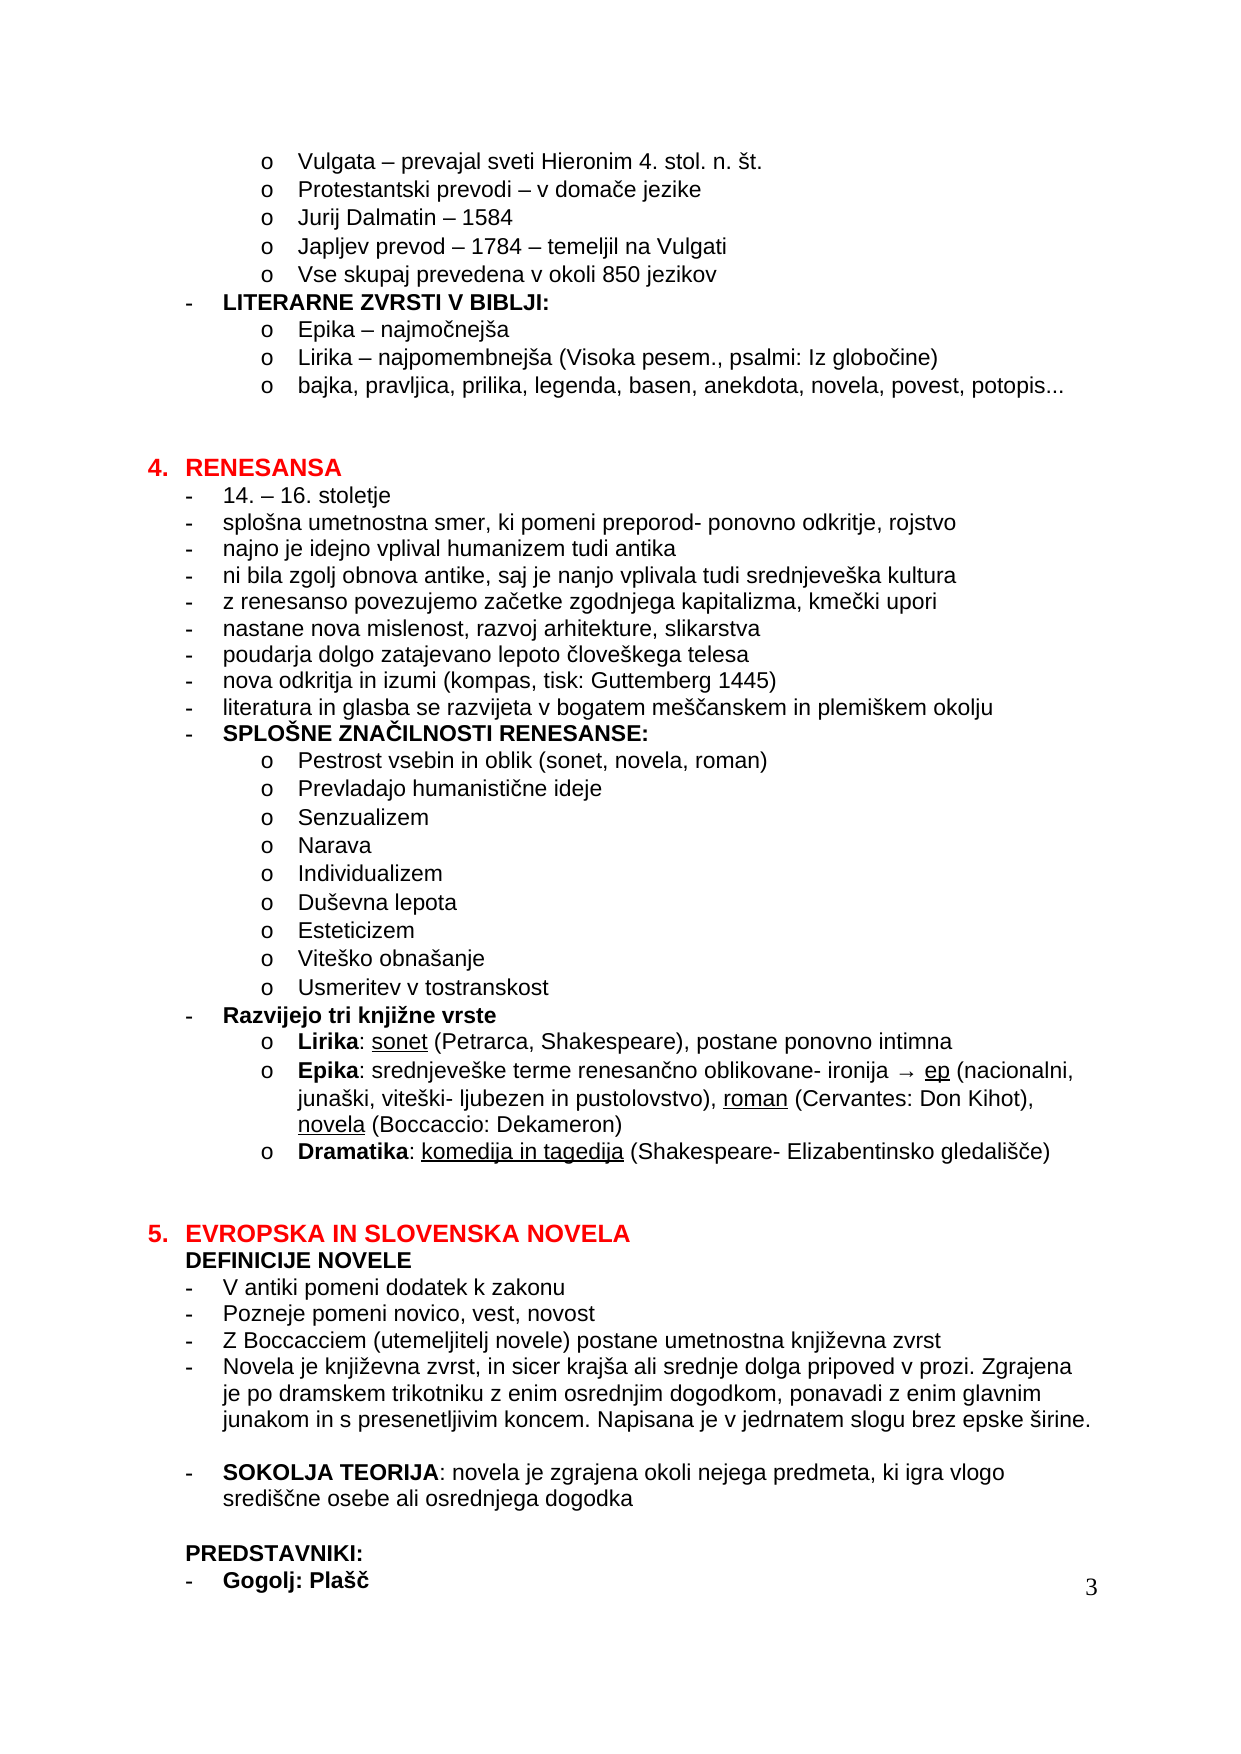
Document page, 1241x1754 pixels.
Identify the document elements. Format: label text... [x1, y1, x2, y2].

list Viteško obnašanje [260, 945, 1093, 973]
list Lirika: sonet (Petrarca, Shakespeare), postane ponovno intimna [260, 1028, 1093, 1057]
list Novela je književna zvrst, in sicer krajša ali srednje dolga pripoved v prozi. Zgrajena je po dramskem trikotniku z enim osrednjim dogodkom, ponavadi z enim glavnim junakom in s presenetljivim koncem. Napisana je v jedrnatem slogu brez epske širine. [185, 1353, 1093, 1432]
list Jurij Dalmatin – 1584 [260, 204, 1093, 233]
list Pozneje pomeni novico, vest, novost [185, 1300, 1093, 1327]
list Pestrost vsebin in oblik (sonet, novela, roman) [260, 747, 1093, 775]
list Razvijejo tri knjižne vrste [185, 1002, 1093, 1028]
list Evropska in slovenska novela [148, 1219, 1093, 1247]
list SPLOŠNE ZNAČILNOSTI RENESANSE: [185, 720, 1093, 747]
list nova odkritja in izumi (kompas, tisk: Guttemberg 1445) [185, 667, 1093, 694]
list Gogolj: Plašč [185, 1567, 1093, 1593]
list Renesansa [148, 453, 1093, 482]
list splošna umetnostna smer, ki pomeni preporod- ponovno odkritje, rojstvo [185, 509, 1093, 535]
list Japljev prevod – 1784 – temeljil na Vulgati [260, 233, 1093, 261]
list poudarja dolgo zatajevano lepoto človeškega telesa [185, 641, 1093, 667]
list Duševna lepota [260, 888, 1093, 917]
list ni bila zgolj obnova antike, saj je nanjo vplivala tudi srednjeveška kultura [185, 562, 1093, 588]
list najno je idejno vplival humanizem tudi antika [185, 535, 1093, 562]
list Senzualizem [260, 803, 1093, 832]
list SOKOLJA TEORIJA: novela je zgrajena okoli nejega predmeta, ki igra vlogo središčne osebe ali osrednjega dogodka [185, 1459, 1093, 1540]
list V antiki pomeni dodatek k zakonu [185, 1274, 1093, 1300]
list Protestantski prevodi – v domače jezike [260, 176, 1093, 204]
list z renesanso povezujemo začetke zgodnjega kapitalizma, kmečki upori [185, 588, 1093, 614]
list nastane nova mislenost, razvoj arhitekture, slikarstva [185, 614, 1093, 641]
list Vulgata – prevajal sveti Hieronim 4. stol. n. št. [260, 148, 1093, 176]
list Lirika – najpomembnejša (Visoka pesem., psalmi: Iz globočine) [260, 344, 1093, 372]
list Usmeritev v tostranskost [260, 973, 1093, 1002]
list Individualizem [260, 860, 1093, 888]
list Epika – najmočnejša [260, 316, 1093, 344]
list Prevladajo humanistične ideje [260, 775, 1093, 803]
list Narava [260, 832, 1093, 860]
subtitle Definicije novele [185, 1247, 1093, 1274]
list Literarne zvrsti v Biblji: [185, 289, 1093, 316]
list Z Boccacciem (utemeljitelj novele) postane umetnostna književna zvrst [185, 1327, 1093, 1353]
list literatura in glasba se razvijeta v bogatem meščanskem in plemiškem okolju [185, 694, 1093, 720]
list 14. – 16. stoletje [185, 482, 1093, 509]
list Vse skupaj prevedena v okoli 850 jezikov [260, 261, 1093, 289]
text PREDSTAVNIKI: [185, 1540, 1093, 1567]
list Epika: srednjeveške terme renesančno oblikovane- ironija → ep (nacionalni, junaški, viteški- ljubezen in pustolovstvo), roman (Cervantes: Don Kihot), novela (Boccaccio: Dekameron) [260, 1057, 1093, 1138]
list bajka, pravljica, prilika, legenda, basen, anekdota, novela, povest, potopis... [260, 372, 1093, 401]
list Dramatika: komedija in tagedija (Shakespeare- Elizabentinsko gledališče) [260, 1138, 1093, 1166]
list Esteticizem [260, 917, 1093, 945]
